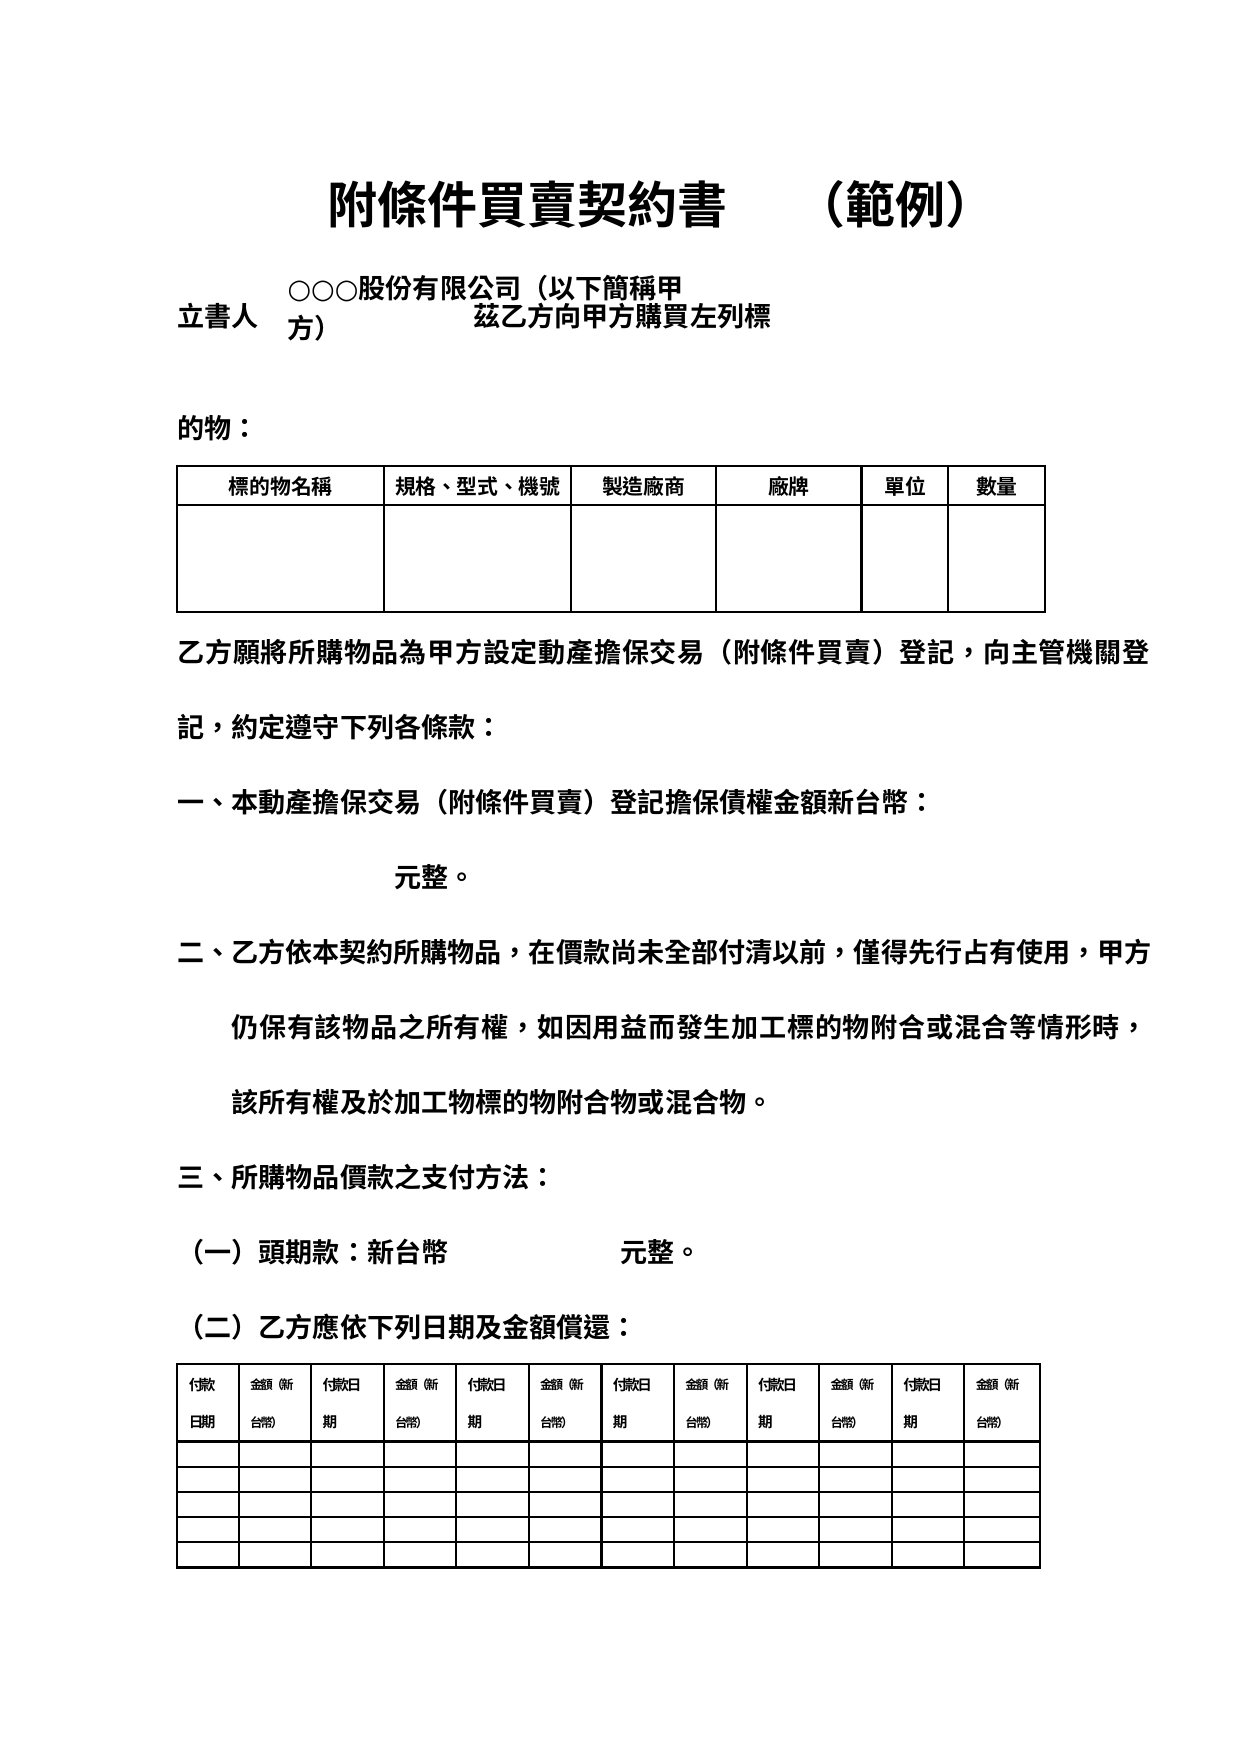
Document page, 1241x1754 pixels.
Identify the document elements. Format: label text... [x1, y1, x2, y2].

table_cell [312, 1543, 383, 1566]
text 的物： [177, 389, 1152, 464]
table_cell [675, 1468, 746, 1491]
table_header 付款日期 [457, 1365, 528, 1440]
table_cell [572, 506, 715, 611]
table_cell [965, 1518, 1039, 1541]
text ○○○股份有限公司（以下簡稱甲方） [287, 267, 723, 343]
text 立書人 茲乙方向甲方購買左列標 [177, 277, 1152, 352]
table_header 數量 [949, 467, 1044, 504]
table_cell [965, 1443, 1039, 1466]
table_cell [820, 1468, 891, 1491]
table_cell [530, 1468, 600, 1491]
table_cell [893, 1518, 963, 1541]
table_cell [748, 1443, 818, 1466]
table_cell [675, 1518, 746, 1541]
table_header 付款日期 [603, 1365, 673, 1440]
table_cell [820, 1493, 891, 1516]
table_cell [240, 1443, 310, 1466]
table_cell [457, 1468, 528, 1491]
table_header 單位 [863, 467, 947, 504]
table_cell [178, 1518, 238, 1541]
table_cell [385, 506, 570, 611]
text 一、本動產擔保交易（附條件買賣）登記擔保債權金額新台幣： [177, 763, 1152, 838]
table_cell [385, 1468, 455, 1491]
table_cell [385, 1543, 455, 1566]
table_cell [893, 1443, 963, 1466]
table_cell [457, 1493, 528, 1516]
table_cell [178, 1543, 238, 1566]
table_header 廠牌 [717, 467, 860, 504]
table_cell [312, 1518, 383, 1541]
table_cell [178, 1443, 238, 1466]
table_header 製造廠商 [572, 467, 715, 504]
table_header 金額（新台幣） [820, 1365, 891, 1440]
table_cell [748, 1518, 818, 1541]
table_cell [530, 1518, 600, 1541]
table_cell [240, 1518, 310, 1541]
text 二、乙方依本契約所購物品，在價款尚未全部付清以前，僅得先行占有使用，甲方仍保有該物品之所有權，如因用益而發生加工標的物附合或混合等情形時，該所有權及於加工物標的物附合物或混合物。 [177, 913, 1152, 1138]
text （二）乙方應依下列日期及金額償還： [177, 1288, 1152, 1363]
table_cell [178, 1468, 238, 1491]
table_cell [949, 506, 1044, 611]
table_header 付款日期 [312, 1365, 383, 1440]
table_header 付款日期 [178, 1365, 238, 1440]
table_cell [893, 1543, 963, 1566]
text 元整。 [177, 838, 1152, 913]
table_cell [675, 1543, 746, 1566]
table_header 金額（新台幣） [385, 1365, 455, 1440]
table_header 金額（新台幣） [240, 1365, 310, 1440]
table_cell [675, 1493, 746, 1516]
table_cell [178, 1493, 238, 1516]
table_header 規格、型式、機號 [385, 467, 570, 504]
table_cell [312, 1493, 383, 1516]
table_cell [312, 1443, 383, 1466]
table_cell [748, 1468, 818, 1491]
table_cell [603, 1468, 673, 1491]
table_cell [965, 1493, 1039, 1516]
table_cell [748, 1493, 818, 1516]
table_cell [312, 1468, 383, 1491]
table_cell [863, 506, 947, 611]
text （一）頭期款：新台幣 元整。 [177, 1213, 1152, 1288]
text 三、所購物品價款之支付方法： [177, 1138, 1152, 1213]
table_cell [530, 1493, 600, 1516]
table_header 金額（新台幣） [530, 1365, 600, 1440]
table_cell [457, 1543, 528, 1566]
table_header 標的物名稱 [178, 467, 383, 504]
table_cell [603, 1518, 673, 1541]
table_header 付款日期 [893, 1365, 963, 1440]
table_cell [385, 1493, 455, 1516]
table_cell [240, 1543, 310, 1566]
table_cell [717, 506, 860, 611]
table_cell [820, 1443, 891, 1466]
table_cell [820, 1543, 891, 1566]
table_cell [603, 1543, 673, 1566]
table_cell [530, 1543, 600, 1566]
table_cell [965, 1468, 1039, 1491]
table_cell [457, 1518, 528, 1541]
table_cell [820, 1518, 891, 1541]
table_cell [385, 1518, 455, 1541]
table_cell [178, 506, 383, 611]
table_cell [675, 1443, 746, 1466]
table_cell [603, 1443, 673, 1466]
table_cell [530, 1443, 600, 1466]
text 乙方願將所購物品為甲方設定動產擔保交易（附條件買賣）登記，向主管機關登記，約定遵守下列各條款： [177, 613, 1152, 763]
table_cell [457, 1443, 528, 1466]
table_cell [748, 1543, 818, 1566]
table_cell [965, 1543, 1039, 1566]
table_cell [893, 1468, 963, 1491]
table_cell [385, 1443, 455, 1466]
text 附條件買賣契約書 （範例） [177, 164, 1152, 239]
table_header 金額（新台幣） [675, 1365, 746, 1440]
table_header 付款日期 [748, 1365, 818, 1440]
table_cell [240, 1493, 310, 1516]
table_cell [240, 1468, 310, 1491]
table_header 金額（新台幣） [965, 1365, 1039, 1440]
table_cell [893, 1493, 963, 1516]
table_cell [603, 1493, 673, 1516]
